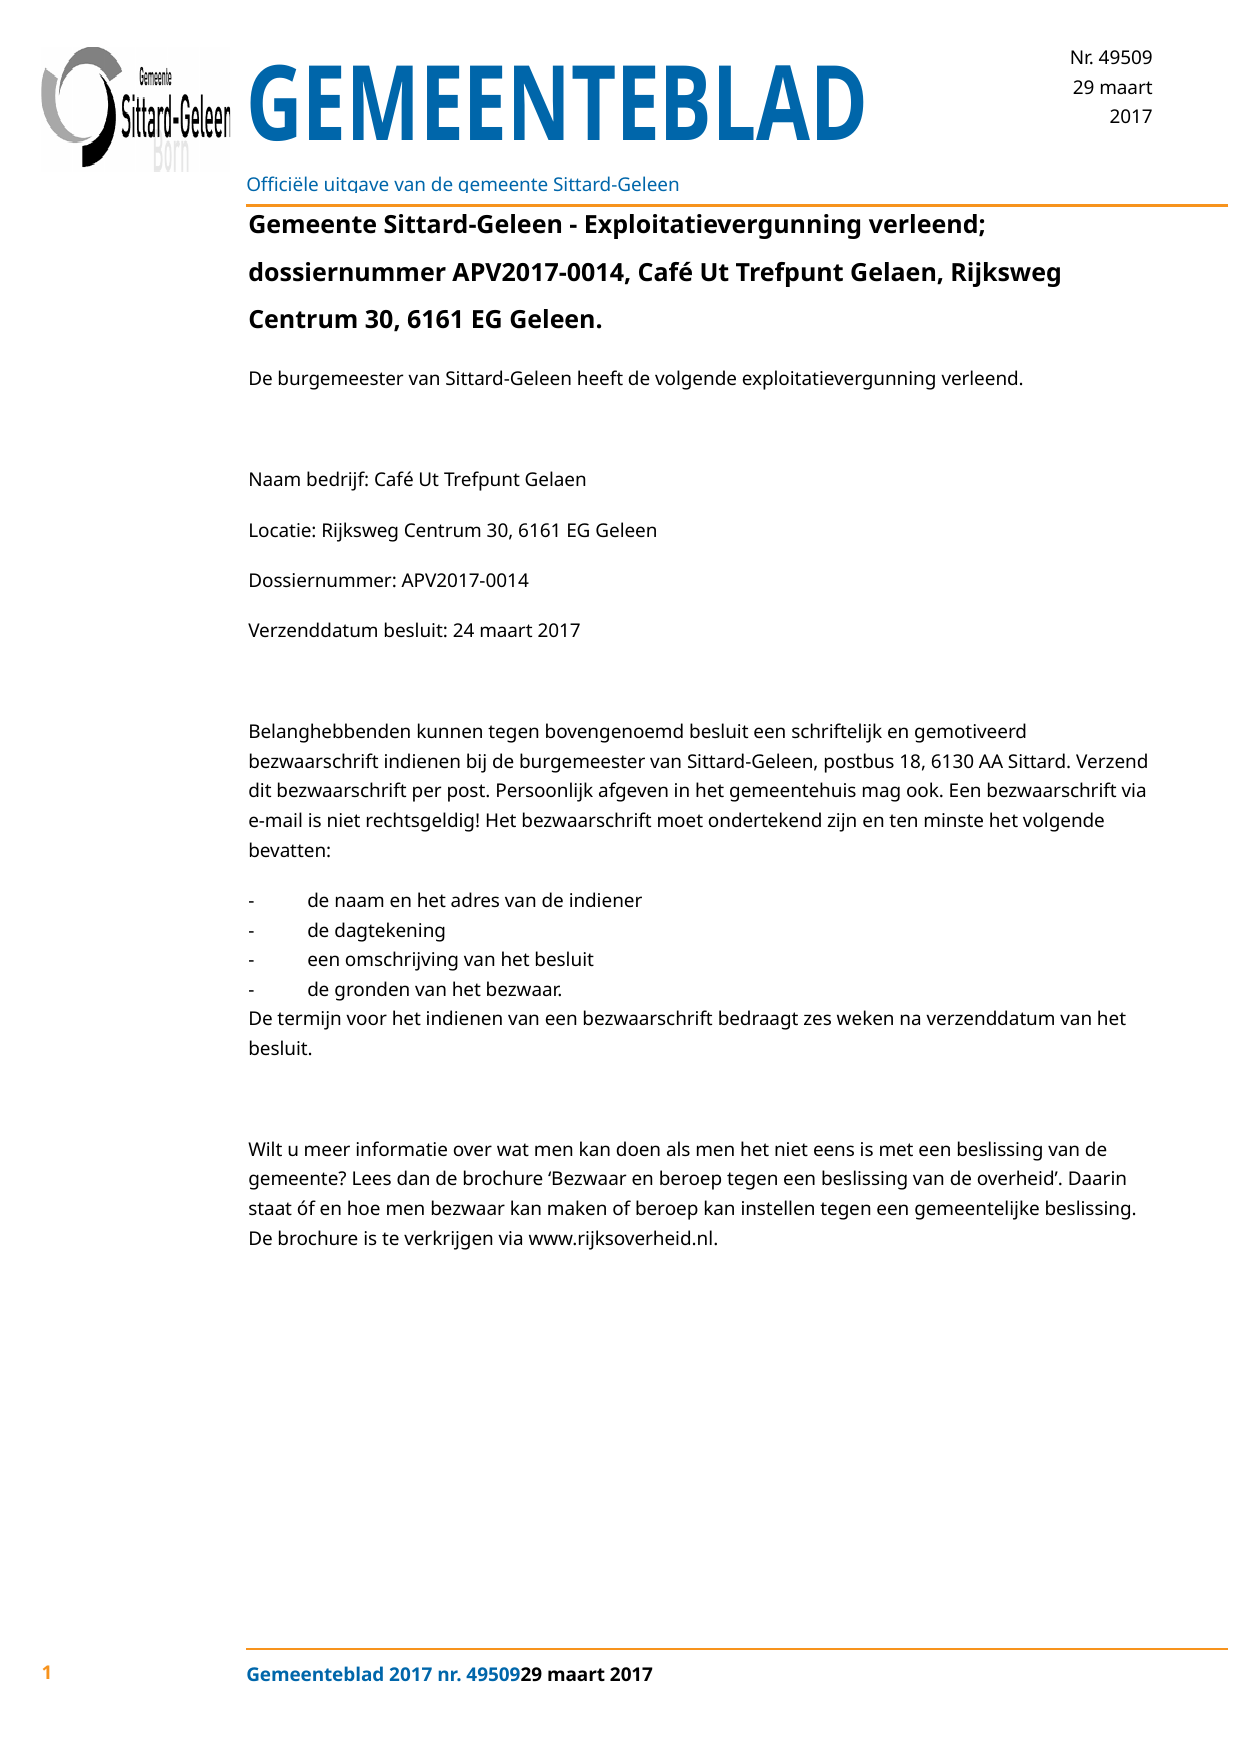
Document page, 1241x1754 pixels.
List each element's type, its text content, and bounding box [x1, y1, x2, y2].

text Verzenddatum besluit: 24 maart 2017 [248, 618, 1152, 643]
text Gemeente Sittard-Geleen - Exploitatievergunning verleend; dossiernummer APV2017-0014, Café Ut Trefpunt Gelaen, Rijksweg Centrum 30, 6161 EG Geleen. [248, 207, 1152, 336]
list een omschrijving van het besluit [248, 946, 1152, 972]
list de naam en het adres van de indiener [248, 887, 1152, 913]
text Dossiernummer: APV2017-0014 [248, 567, 1152, 593]
text Belanghebbenden kunnen tegen bovengenoemd besluit een schriftelijk en gemotiveerd bezwaarschrift indienen bij de burgemeester van Sittard-Geleen, postbus 18, 6130 AA Sittard. Verzend dit bezwaarschrift per post. Persoonlijk afgeven in het gemeentehuis mag ook. Een bezwaarschrift via e-mail is niet rechtsgeldig! Het bezwaarschrift moet ondertekend zijn en ten minste het volgende bevatten: [248, 718, 1152, 862]
text De termijn voor het indienen van een bezwaarschrift bedraagt zes weken na verzenddatum van het besluit. [248, 1006, 1152, 1061]
list de dagtekening [248, 917, 1152, 942]
text De burgemeester van Sittard-Geleen heeft de volgende exploitatievergunning verleend. [248, 366, 1152, 391]
picture [41, 47, 231, 172]
text Locatie: Rijksweg Centrum 30, 6161 EG Geleen [248, 517, 1152, 542]
text Wilt u meer informatie over wat men kan doen als men het niet eens is met een beslissing van de gemeente? Lees dan de brochure ‘Bezwaar en beroep tegen een beslissing van de overheid’. Daarin staat óf en hoe men bezwaar kan maken of beroep kan instellen tegen een gemeentelijke beslissing. De brochure is te verkrijgen via www.rijksoverheid.nl. [248, 1136, 1152, 1250]
text Naam bedrijf: Café Ut Trefpunt Gelaen [248, 466, 1152, 492]
list de gronden van het bezwaar. [248, 976, 1152, 1002]
